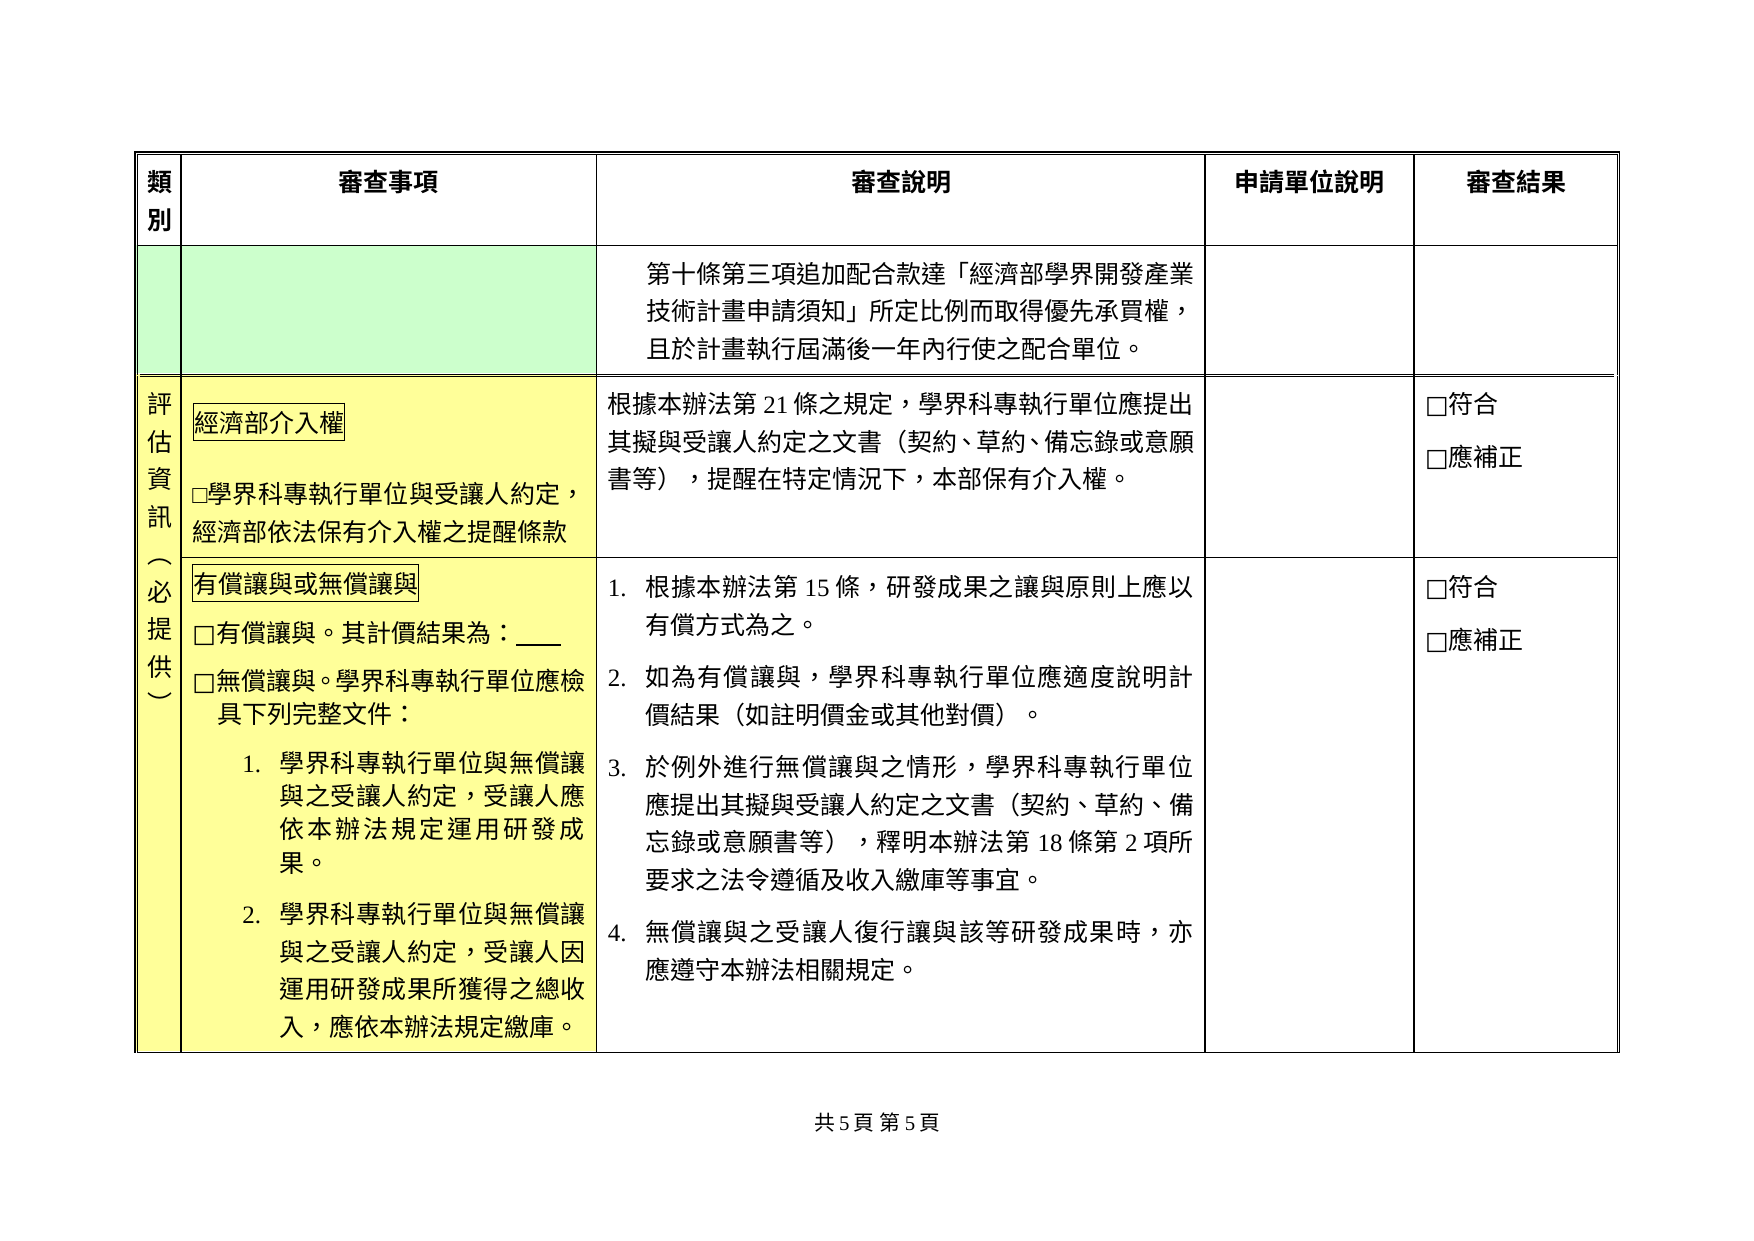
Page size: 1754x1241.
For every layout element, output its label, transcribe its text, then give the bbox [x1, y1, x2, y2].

table_header 審查事項 [182, 155, 596, 244]
table_cell [138, 246, 180, 373]
table_cell [1206, 246, 1413, 373]
table_cell 第十條第三項追加配合款達「經濟部學界開發產業技術計畫申請須知」所定比例而取得優先承買權，且於計畫執行屆滿後一年內行使之配合單位。 [597, 246, 1204, 373]
table_cell [1415, 246, 1617, 373]
table_header 類別 [138, 155, 180, 244]
table_header 審查結果 [1415, 155, 1617, 244]
table_cell [1206, 377, 1413, 557]
table_header 審查說明 [597, 155, 1204, 244]
table_header 申請單位說明 [1206, 155, 1413, 244]
table_cell □符合 □應補正 [1415, 558, 1617, 1051]
table_cell □符合 □應補正 [1415, 374, 1617, 557]
table_cell 根據本辦法第21條之規定，學界科專執行單位應提出其擬與受讓人約定之文書（契約、草約、備忘錄或意願書等），提醒在特定情況下，本部保有介入權。 [597, 377, 1204, 557]
table_cell 根據本辦法第15條，研發成果之讓與原則上應以有償方式為之。 如為有償讓與，學界科專執行單位應適度說明計價結果（如註明價金或其他對價）。 於例外進行無償讓與之情形，學界科專執行單位應提出其擬與受讓人約定之文書（契約、草約、備忘錄或意願書等），釋明本辦法第18條第2項所要求之法令遵循及收入繳庫等事宜。 無償讓與之受讓人復行讓與該等研發成果時，亦應遵守本辦法相關規定。 [597, 558, 1204, 1051]
table_cell 經濟部介入權 □學界科專執行單位與受讓人約定，經濟部依法保有介入權之提醒條款 [182, 377, 596, 557]
table_cell 程序踐行 學界科專執行單位履行讓與程序之相關文件或說明： 研發成果運用前之公告 □依法辦理公告 □已徵詢原計畫配合單位之實施意願 □未徵詢原計畫配合單位之實施意願，理由為： □依法得不予公告，其依據為： □本部於計畫公告文件另有規定者（例如受讓人為原科專計畫之配合單位） □依成果性質或法令 學界科專執行單位履行內部有關研發成果管理相關制度之程序文件或佐證文件 受讓廠商承諾未來不得未經（執行單位）協商，直接對國內廠商逕進行訴訟 執行單位對於「符合本辦法所定讓與目的」之自我評估或分析 □提供，詳如 □無須提供，因受讓人為行使優 先承買權之配合單位 [182, 246, 596, 373]
table_cell 評估資訊︵必提供︶ [138, 374, 180, 1051]
table_cell [1206, 558, 1413, 1051]
table_cell 有償讓與或無償讓與 □有償讓與。其計價結果為： □無償讓與。學界科專執行單位應檢具下列完整文件： 學界科專執行單位與無償讓與之受讓人約定，受讓人應依本辦法規定運用研發成果。 學界科專執行單位與無償讓與之受讓人約定，受讓人因運用研發成果所獲得之總收入，應依本辦法規定繳庫。 [182, 558, 596, 1051]
